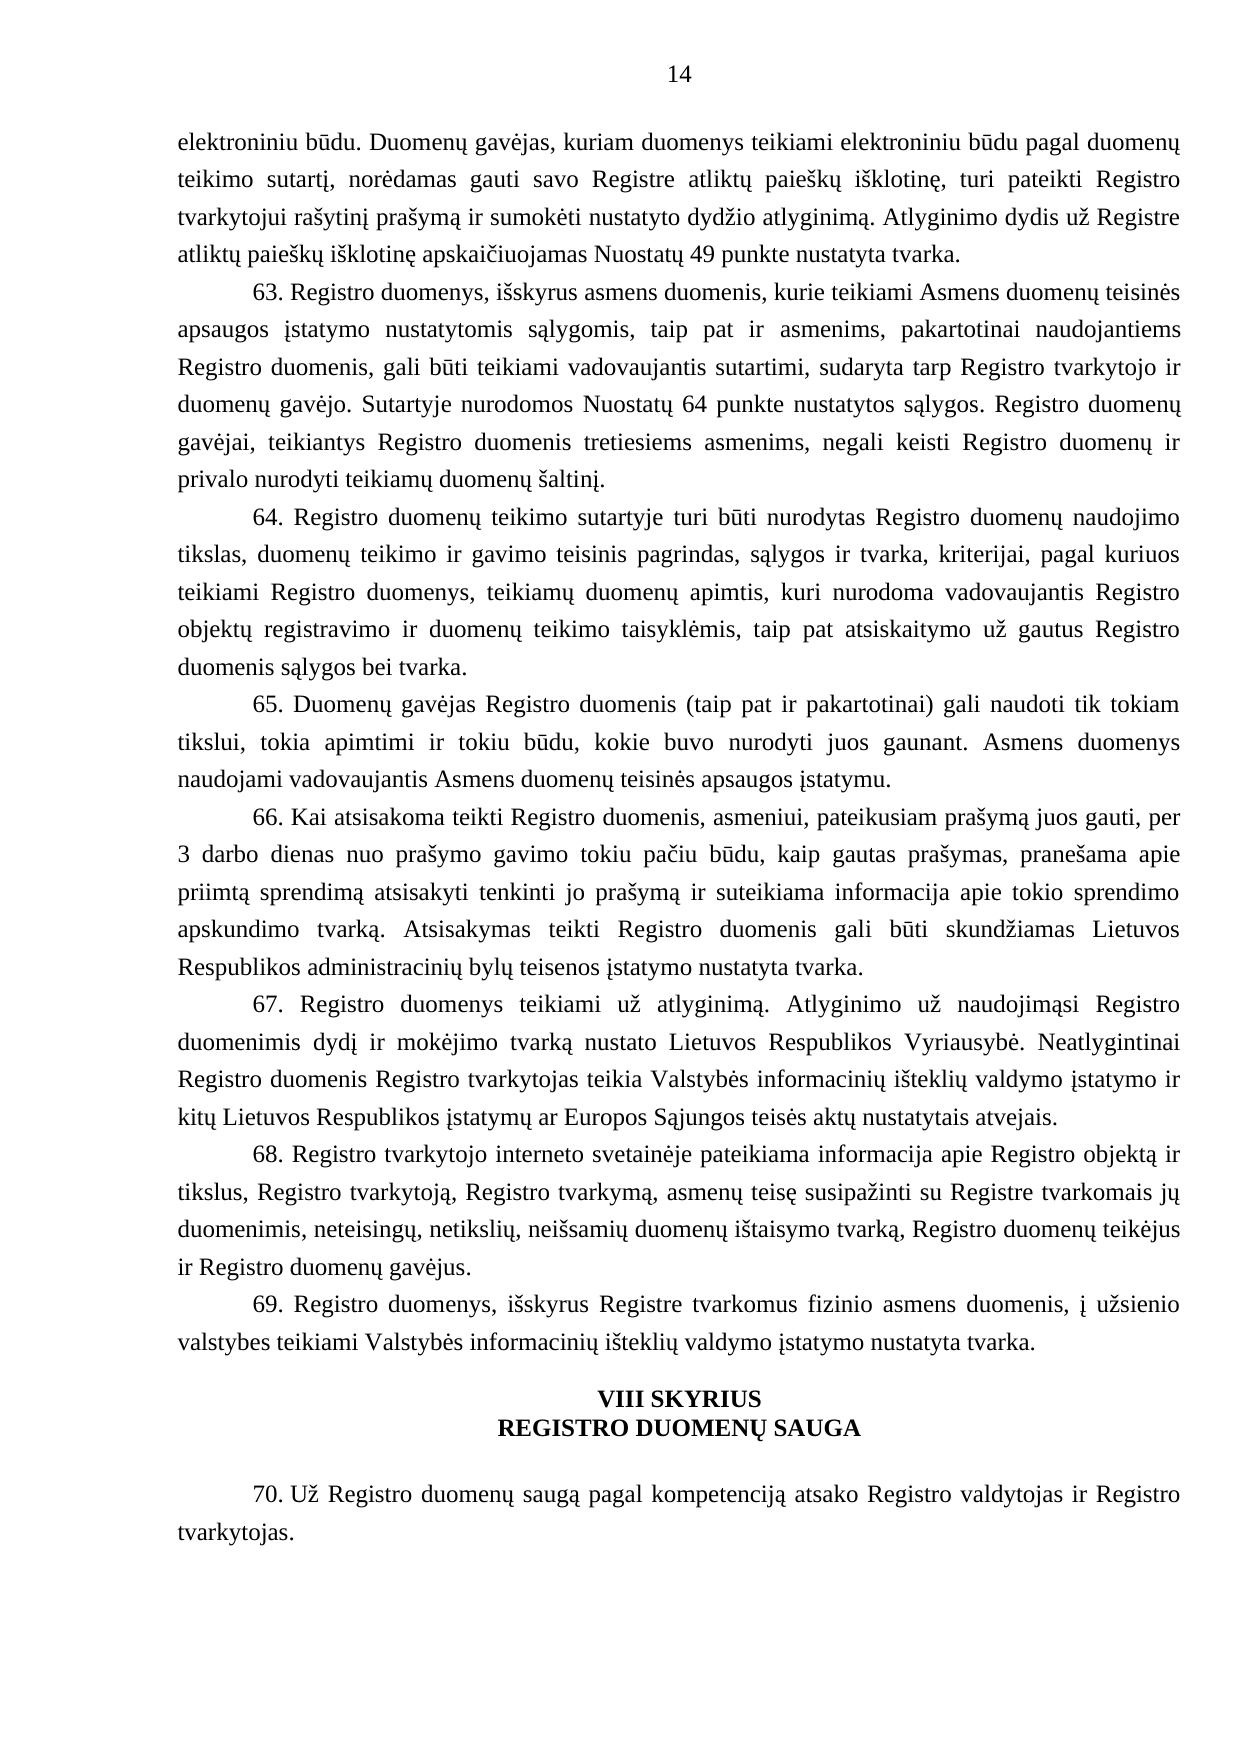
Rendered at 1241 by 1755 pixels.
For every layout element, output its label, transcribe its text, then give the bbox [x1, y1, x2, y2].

text 70. Už Registro duomenų saugą pagal kompetenciją atsako Registro valdytojas ir Registro tvarkytojas. [177, 1471, 1181, 1546]
text 63. Registro duomenys, išskyrus asmens duomenis, kurie teikiami Asmens duomenų teisinės apsaugos įstatymo nustatytomis sąlygomis, taip pat ir asmenims, pakartotinai naudojantiems Registro duomenis, gali būti teikiami vadovaujantis sutartimi, sudaryta tarp Registro tvarkytojo ir duomenų gavėjo. Sutartyje nurodomos Nuostatų 64 punkte nustatytos sąlygos. Registro duomenų gavėjai, teikiantys Registro duomenis tretiesiems asmenims, negali keisti Registro duomenų ir privalo nurodyti teikiamų duomenų šaltinį. [177, 268, 1181, 493]
text REGISTRO DUOMENŲ SAUGA [177, 1413, 1181, 1442]
text 67. Registro duomenys teikiami už atlyginimą. Atlyginimo už naudojimąsi Registro duomenimis dydį ir mokėjimo tvarką nustato Lietuvos Respublikos Vyriausybė. Neatlygintinai Registro duomenis Registro tvarkytojas teikia Valstybės informacinių išteklių valdymo įstatymo ir kitų Lietuvos Respublikos įstatymų ar Europos Sąjungos teisės aktų nustatytais atvejais. [177, 981, 1181, 1131]
text 69. Registro duomenys, išskyrus Registre tvarkomus fizinio asmens duomenis, į užsienio valstybes teikiami Valstybės informacinių išteklių valdymo įstatymo nustatyta tvarka. [177, 1281, 1181, 1356]
text 64. Registro duomenų teikimo sutartyje turi būti nurodytas Registro duomenų naudojimo tikslas, duomenų teikimo ir gavimo teisinis pagrindas, sąlygos ir tvarka, kriterijai, pagal kuriuos teikiami Registro duomenys, teikiamų duomenų apimtis, kuri nurodoma vadovaujantis Registro objektų registravimo ir duomenų teikimo taisyklėmis, taip pat atsiskaitymo už gautus Registro duomenis sąlygos bei tvarka. [177, 493, 1181, 681]
text 68. Registro tvarkytojo interneto svetainėje pateikiama informacija apie Registro objektą ir tikslus, Registro tvarkytoją, Registro tvarkymą, asmenų teisę susipažinti su Registre tvarkomais jų duomenimis, neteisingų, netikslių, neišsamių duomenų ištaisymo tvarką, Registro duomenų teikėjus ir Registro duomenų gavėjus. [177, 1131, 1181, 1281]
text VIII SKYRIUS [177, 1384, 1181, 1413]
text 65. Duomenų gavėjas Registro duomenis (taip pat ir pakartotinai) gali naudoti tik tokiam tikslui, tokia apimtimi ir tokiu būdu, kokie buvo nurodyti juos gaunant. Asmens duomenys naudojami vadovaujantis Asmens duomenų teisinės apsaugos įstatymu. [177, 681, 1181, 793]
text 66. Kai atsisakoma teikti Registro duomenis, asmeniui, pateikusiam prašymą juos gauti, per 3 darbo dienas nuo prašymo gavimo tokiu pačiu būdu, kaip gautas prašymas, pranešama apie priimtą sprendimą atsisakyti tenkinti jo prašymą ir suteikiama informacija apie tokio sprendimo apskundimo tvarką. Atsisakymas teikti Registro duomenis gali būti skundžiamas Lietuvos Respublikos administracinių bylų teisenos įstatymo nustatyta tvarka. [177, 793, 1181, 981]
text elektroniniu būdu. Duomenų gavėjas, kuriam duomenys teikiami elektroniniu būdu pagal duomenų teikimo sutartį, norėdamas gauti savo Registre atliktų paieškų išklotinę, turi pateikti Registro tvarkytojui rašytinį prašymą ir sumokėti nustatyto dydžio atlyginimą. Atlyginimo dydis už Registre atliktų paieškų išklotinę apskaičiuojamas Nuostatų 49 punkte nustatyta tvarka. [177, 118, 1181, 268]
